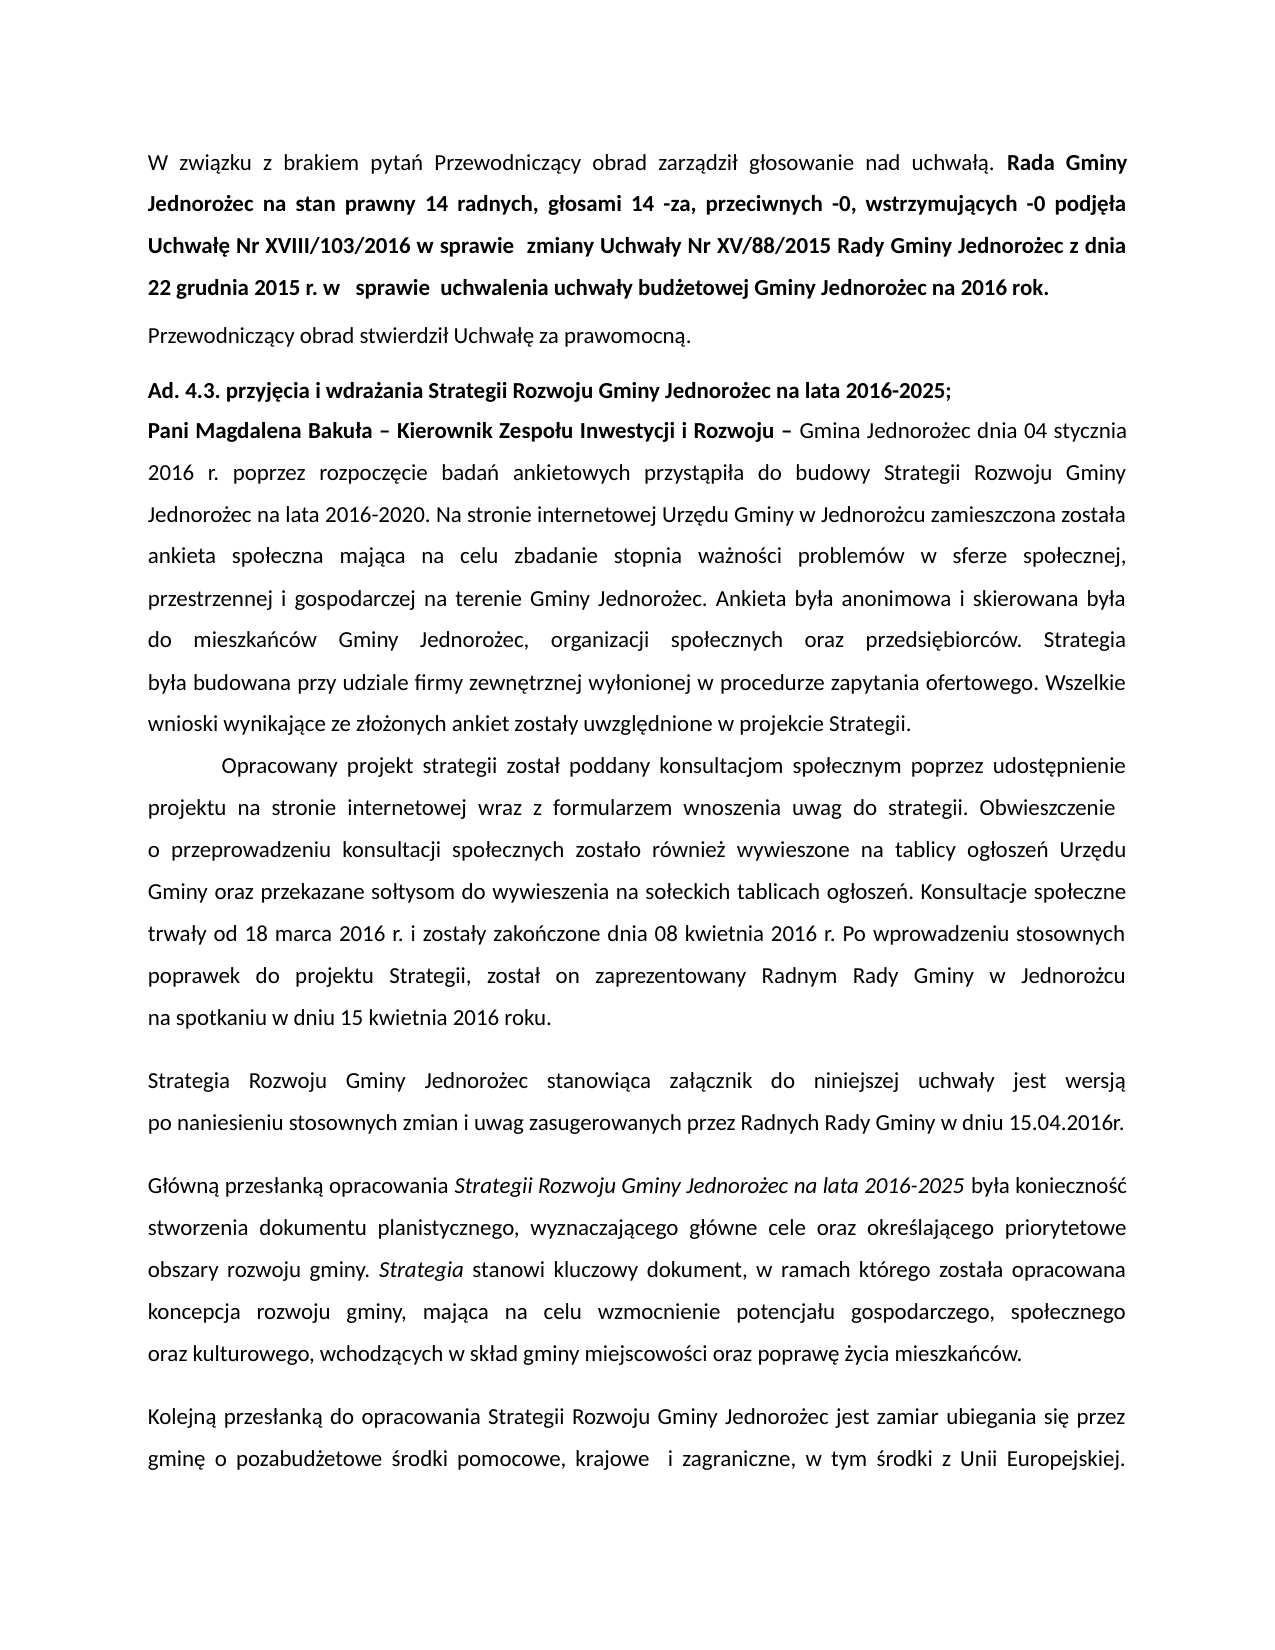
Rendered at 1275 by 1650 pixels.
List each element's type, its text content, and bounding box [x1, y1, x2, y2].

text Główną przesłanką opracowania Strategii Rozwoju Gminy Jednorożec na lata 2016-2025 była konieczność stworzenia dokumentu planistycznego, wyznaczającego główne cele oraz określającego priorytetowe obszary rozwoju gminy. Strategia stanowi kluczowy dokument, w ramach którego została opracowana koncepcja rozwoju gminy, mająca na celu wzmocnienie potencjału gospodarczego, społecznego oraz kulturowego, wchodzących w skład gminy miejscowości oraz poprawę życia mieszkańców. [148, 1171, 1127, 1367]
text Ad. 4.3. przyjęcia i wdrażania Strategii Rozwoju Gminy Jednorożec na lata 2016-2025; [148, 376, 1127, 404]
text Opracowany projekt strategii został poddany konsultacjom społecznym poprzez udostępnienie projektu na stronie internetowej wraz z formularzem wnoszenia uwag do strategii. Obwieszczenie o przeprowadzeniu konsultacji społecznych zostało również wywieszone na tablicy ogłoszeń Urzędu Gminy oraz przekazane sołtysom do wywieszenia na sołeckich tablicach ogłoszeń. Konsultacje społeczne trwały od 18 marca 2016 r. i zostały zakończone dnia 08 kwietnia 2016 r. Po wprowadzeniu stosownych poprawek do projektu Strategii, został on zaprezentowany Radnym Rady Gminy w Jednorożcu na spotkaniu w dniu 15 kwietnia 2016 roku. [148, 752, 1127, 1031]
text Przewodniczący obrad stwierdził Uchwałę za prawomocną. [148, 321, 1127, 349]
text Strategia Rozwoju Gminy Jednorożec stanowiąca załącznik do niniejszej uchwały jest wersją po naniesieniu stosownych zmian i uwag zasugerowanych przez Radnych Rady Gminy w dniu 15.04.2016r. [148, 1066, 1127, 1136]
text Pani Magdalena Bakuła – Kierownik Zespołu Inwestycji i Rozwoju – Gmina Jednorożec dnia 04 stycznia 2016 r. poprzez rozpoczęcie badań ankietowych przystąpiła do budowy Strategii Rozwoju Gminy Jednorożec na lata 2016-2020. Na stronie internetowej Urzędu Gminy w Jednorożcu zamieszczona została ankieta społeczna mająca na celu zbadanie stopnia ważności problemów w sferze społecznej, przestrzennej i gospodarczej na terenie Gminy Jednorożec. Ankieta była anonimowa i skierowana była do mieszkańców Gminy Jednorożec, organizacji społecznych oraz przedsiębiorców. Strategia była budowana przy udziale firmy zewnętrznej wyłonionej w procedurze zapytania ofertowego. Wszelkie wnioski wynikające ze złożonych ankiet zostały uwzględnione w projekcie Strategii. [148, 416, 1127, 738]
text W związku z brakiem pytań Przewodniczący obrad zarządził głosowanie nad uchwałą. Rada Gminy Jednorożec na stan prawny 14 radnych, głosami 14 -za, przeciwnych -0, wstrzymujących -0 podjęła Uchwałę Nr XVIII/103/2016 w sprawie zmiany Uchwały Nr XV/88/2015 Rady Gminy Jednorożec z dnia 22 grudnia 2015 r. w sprawie uchwalenia uchwały budżetowej Gminy Jednorożec na 2016 rok. [148, 148, 1127, 302]
text Kolejną przesłanką do opracowania Strategii Rozwoju Gminy Jednorożec jest zamiar ubiegania się przez gminę o pozabudżetowe środki pomocowe, krajowe i zagraniczne, w tym środki z Unii Europejskiej. [148, 1402, 1127, 1472]
